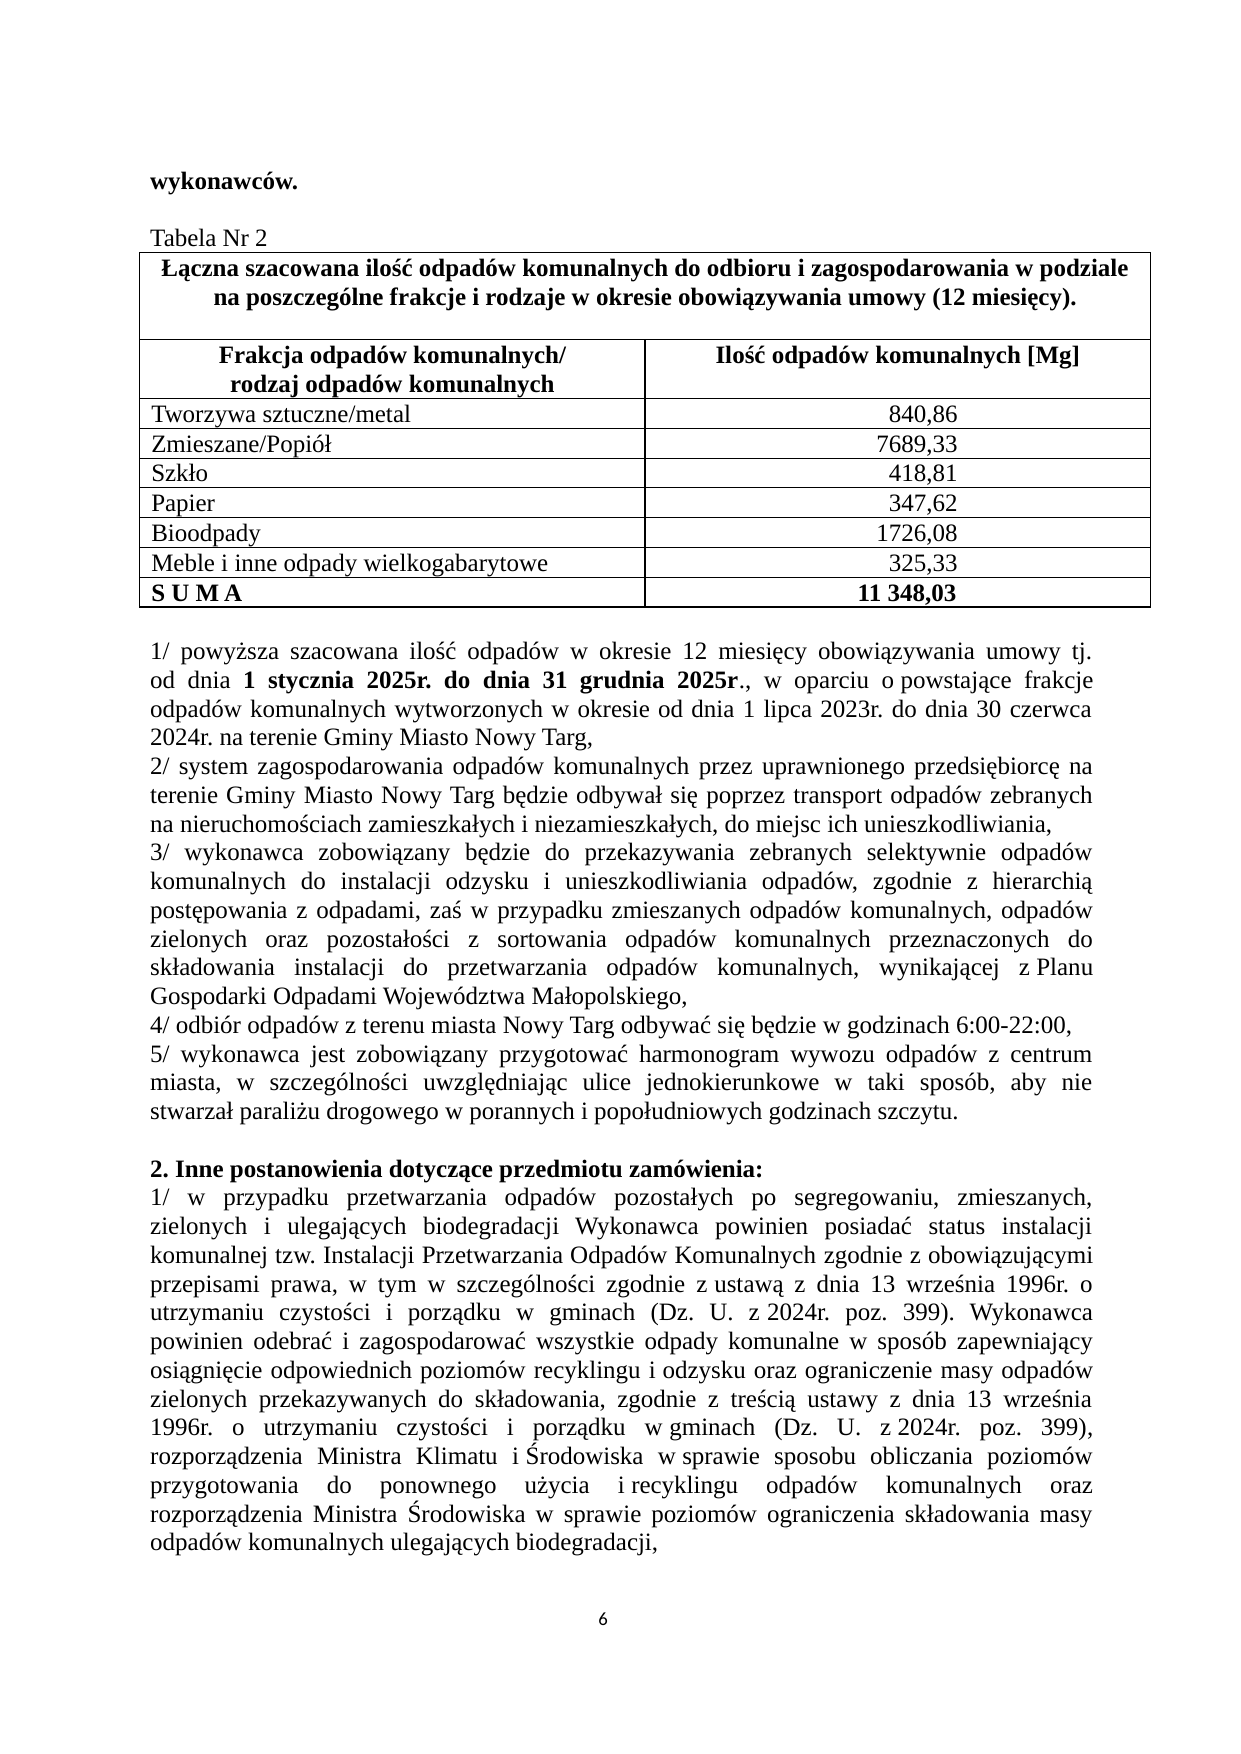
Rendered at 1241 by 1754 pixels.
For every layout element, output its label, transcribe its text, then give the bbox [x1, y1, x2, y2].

text 3/ wykonawca zobowiązany będzie do przekazywania zebranych selektywnie odpadów komunalnych do instalacji odzysku i unieszkodliwiania odpadów, zgodnie z hierarchią postępowania z odpadami, zaś w przypadku zmieszanych odpadów komunalnych, odpadów zielonych oraz pozostałości z sortowania odpadów komunalnych przeznaczonych do składowania instalacji do przetwarzania odpadów komunalnych, wynikającej z Planu Gospodarki Odpadami Województwa Małopolskiego, [150, 837, 1093, 1010]
text 1/ w przypadku przetwarzania odpadów pozostałych po segregowaniu, zmieszanych, zielonych i ulegających biodegradacji Wykonawca powinien posiadać status instalacji komunalnej tzw. Instalacji Przetwarzania Odpadów Komunalnych zgodnie z obowiązującymi przepisami prawa, w tym w szczególności zgodnie z ustawą z dnia 13 września 1996r. o utrzymaniu czystości i porządku w gminach (Dz. U. z 2024r. poz. 399). Wykonawca powinien odebrać i zagospodarować wszystkie odpady komunalne w sposób zapewniający osiągnięcie odpowiednich poziomów recyklingu i odzysku oraz ograniczenie masy odpadów zielonych przekazywanych do składowania, zgodnie z treścią ustawy z dnia 13 września 1996r. o utrzymaniu czystości i porządku w gminach (Dz. U. z 2024r. poz. 399), rozporządzenia Ministra Klimatu i Środowiska w sprawie sposobu obliczania poziomów przygotowania do ponownego użycia i recyklingu odpadów komunalnych oraz rozporządzenia Ministra Środowiska w sprawie poziomów ograniczenia składowania masy odpadów komunalnych ulegających biodegradacji, [150, 1182, 1093, 1556]
table_cell 840,86 [646, 399, 1150, 428]
text 2/ system zagospodarowania odpadów komunalnych przez uprawnionego przedsiębiorcę na terenie Gminy Miasto Nowy Targ będzie odbywał się poprzez transport odpadów zebranych na nieruchomościach zamieszkałych i niezamieszkałych, do miejsc ich unieszkodliwiania, [150, 751, 1093, 837]
table_cell 347,62 [646, 488, 1150, 517]
table_cell Szkło [140, 459, 644, 487]
table_header Łączna szacowana ilość odpadów komunalnych do odbioru i zagospodarowania w podziale na poszczególne frakcje i rodzaje w okresie obowiązywania umowy (12 miesięcy). [140, 253, 1150, 339]
table_cell Ilość odpadów komunalnych [Mg] [646, 340, 1150, 398]
table_cell 418,81 [646, 459, 1150, 487]
table_cell Papier [140, 488, 644, 517]
table_cell 325,33 [646, 548, 1150, 577]
table_cell 1726,08 [646, 518, 1150, 547]
text 1/ powyższa szacowana ilość odpadów w okresie 12 miesięcy obowiązywania umowy tj. od dnia 1 stycznia 2025r. do dnia 31 grudnia 2025r., w oparciu o powstające frakcje odpadów komunalnych wytworzonych w okresie od dnia 1 lipca 2023r. do dnia 30 czerwca 2024r. na terenie Gminy Miasto Nowy Targ, [150, 636, 1093, 751]
text wykonawców. [150, 166, 1093, 194]
table_cell Zmieszane/Popiół [140, 429, 644, 457]
table_cell 7689,33 [646, 429, 1150, 457]
table_cell S U M A [140, 578, 644, 606]
table_cell Bioodpady [140, 518, 644, 547]
text Tabela Nr 2 [150, 223, 1093, 252]
table_cell Tworzywa sztuczne/metal [140, 399, 644, 428]
text 2. Inne postanowienia dotyczące przedmiotu zamówienia: [150, 1154, 1093, 1182]
text 4/ odbiór odpadów z terenu miasta Nowy Targ odbywać się będzie w godzinach 6:00-22:00, [150, 1010, 1093, 1039]
table_cell 11 348,03 [646, 578, 1150, 606]
text 5/ wykonawca jest zobowiązany przygotować harmonogram wywozu odpadów z centrum miasta, w szczególności uwzględniając ulice jednokierunkowe w taki sposób, aby nie stwarzał paraliżu drogowego w porannych i popołudniowych godzinach szczytu. [150, 1039, 1093, 1125]
table_cell Frakcja odpadów komunalnych/ rodzaj odpadów komunalnych [140, 340, 644, 398]
table_cell Meble i inne odpady wielkogabarytowe [140, 548, 644, 577]
